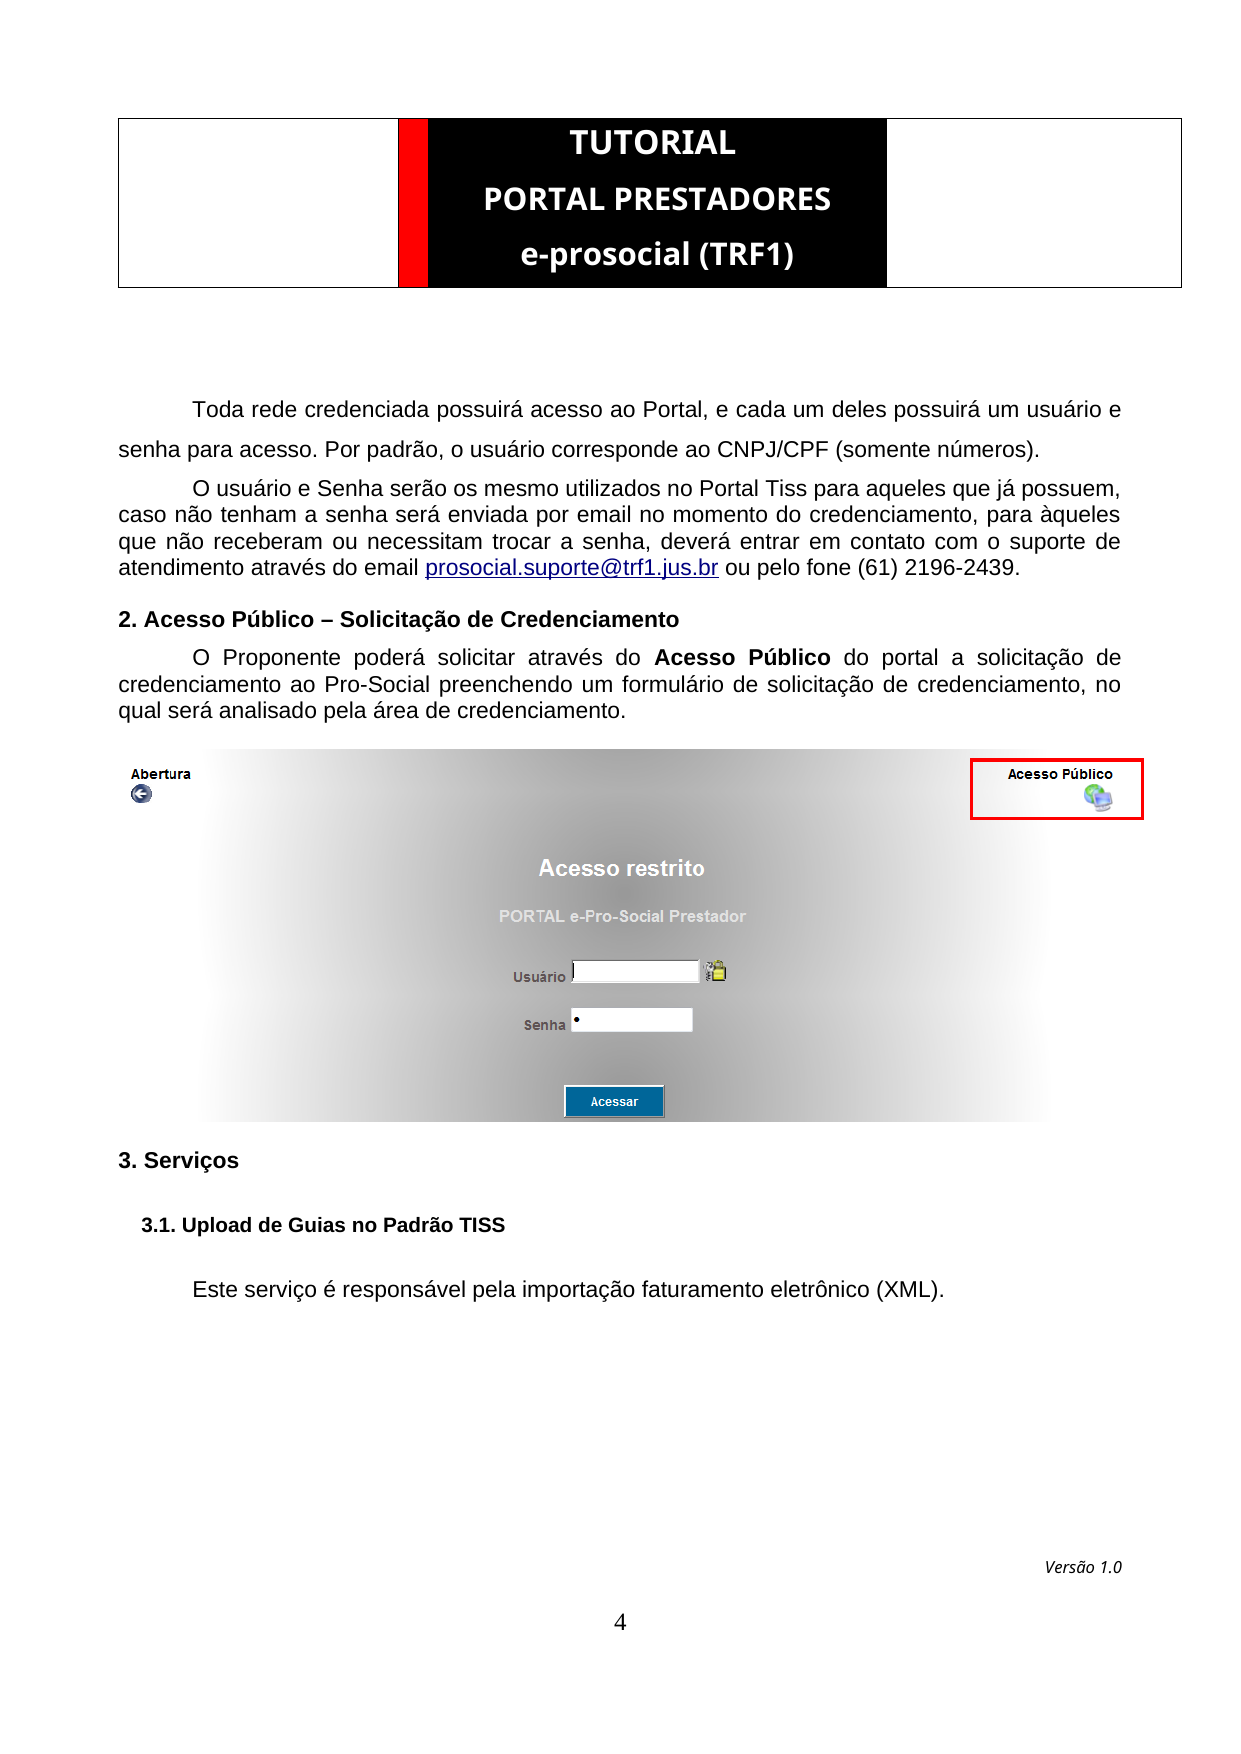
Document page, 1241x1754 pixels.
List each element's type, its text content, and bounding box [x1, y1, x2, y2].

subtitle 2. Acesso Público – Solicitação de Credenciamento [118, 606, 1122, 632]
text O usuário e Senha serão os mesmo utilizados no Portal Tiss para aqueles que já possuem, caso não tenham a senha será enviada por email no momento do credenciamento, para àqueles que não receberam ou necessitam trocar a senha, deverá entrar em contato com o suporte de atendimento através do email prosocial.suporte@trf1.jus.br ou pelo fone (61) 2196-2439. [118, 475, 1122, 581]
text Toda rede credenciada possuirá acesso ao Portal, e cada um deles possuirá um usuário e senha para acesso. Por padrão, o usuário corresponde ao CNPJ/CPF (somente números). [118, 396, 1122, 462]
text O Proponente poderá solicitar através do Acesso Público do portal a solicitação de credenciamento ao Pro-Social preenchendo um formulário de solicitação de credenciamento, no qual será analisado pela área de credenciamento. [118, 644, 1122, 723]
subtitle 3. Serviços [118, 1147, 1122, 1173]
subtitle 3.1. Upload de Guias no Padrão TISS [118, 1213, 1122, 1237]
text Este serviço é responsável pela importação faturamento eletrônico (XML). [118, 1268, 1122, 1304]
